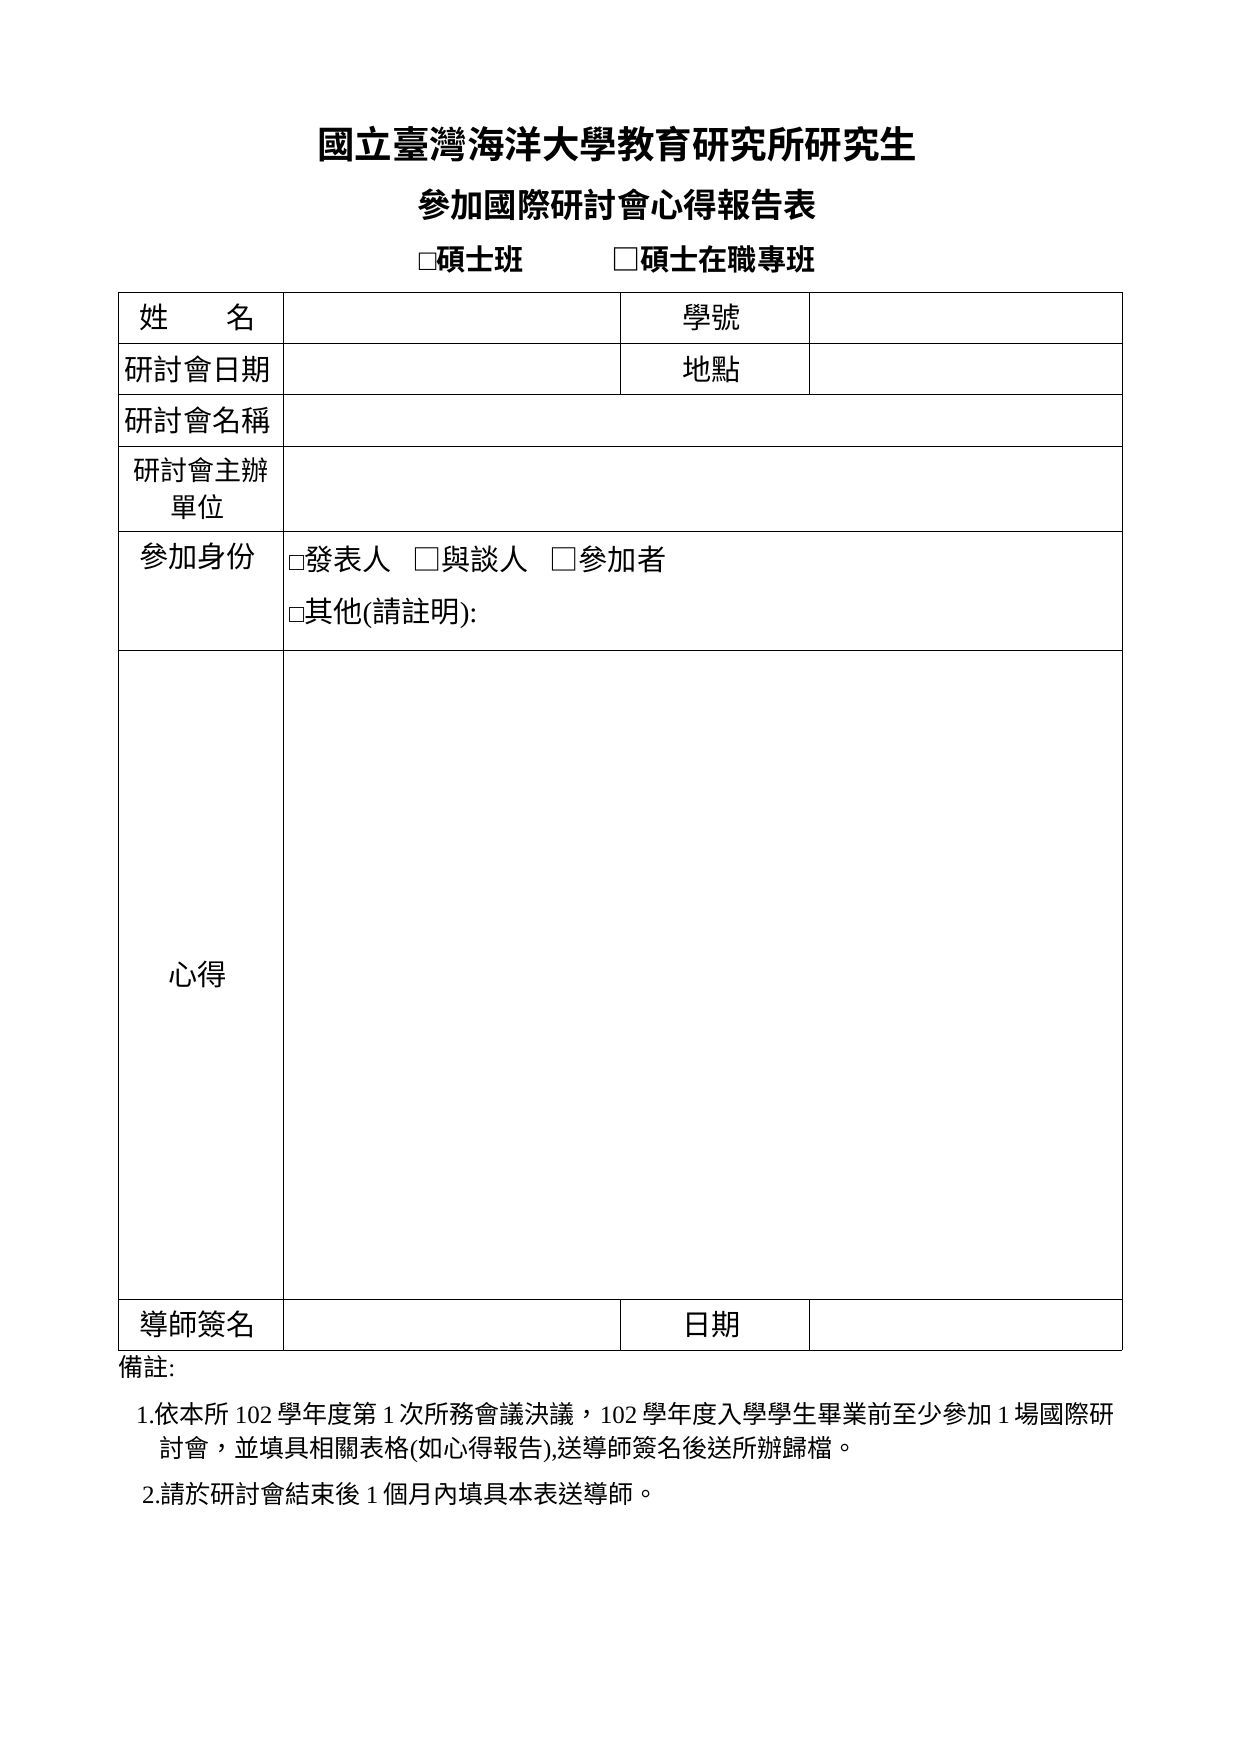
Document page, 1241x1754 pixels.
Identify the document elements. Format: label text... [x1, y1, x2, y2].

text 備註: [118, 1351, 1122, 1384]
table_cell 研討會主辦單位 [119, 447, 283, 531]
table_header 學號 [621, 293, 809, 343]
table_cell 日期 [621, 1300, 809, 1350]
text 1.依本所102學年度第1次所務會議決議，102學年度入學學生畢業前至少參加1場國際研討會，並填具相關表格(如心得報告),送導師簽名後送所辦歸檔。 [136, 1397, 1122, 1465]
text 國立臺灣海洋大學教育研究所研究生 [118, 118, 1122, 169]
table_cell 心得 [119, 651, 283, 1299]
table_cell [284, 1300, 620, 1350]
table_cell [284, 651, 1122, 1299]
table_cell 研討會名稱 [119, 395, 283, 446]
text 參加國際研討會心得報告表 [118, 182, 1122, 227]
table_header [810, 293, 1122, 343]
table_cell 參加身份 [119, 532, 283, 649]
table_cell [810, 1300, 1122, 1350]
table_header 姓 名 [119, 293, 283, 343]
table_header [284, 293, 620, 343]
table_cell [284, 395, 1122, 446]
text □碩士班 □碩士在職專班 [118, 239, 1122, 279]
table_cell □發表人 □與談人 □參加者 □其他(請註明): [284, 532, 1122, 649]
table_cell [810, 344, 1122, 394]
text 2.請於研討會結束後1個月內填具本表送導師。 [118, 1477, 1122, 1511]
table_cell 研討會日期 [119, 344, 283, 394]
table_cell [284, 344, 620, 394]
table_cell [284, 447, 1122, 531]
table_cell 地點 [621, 344, 809, 394]
table_cell 導師簽名 [119, 1300, 283, 1350]
